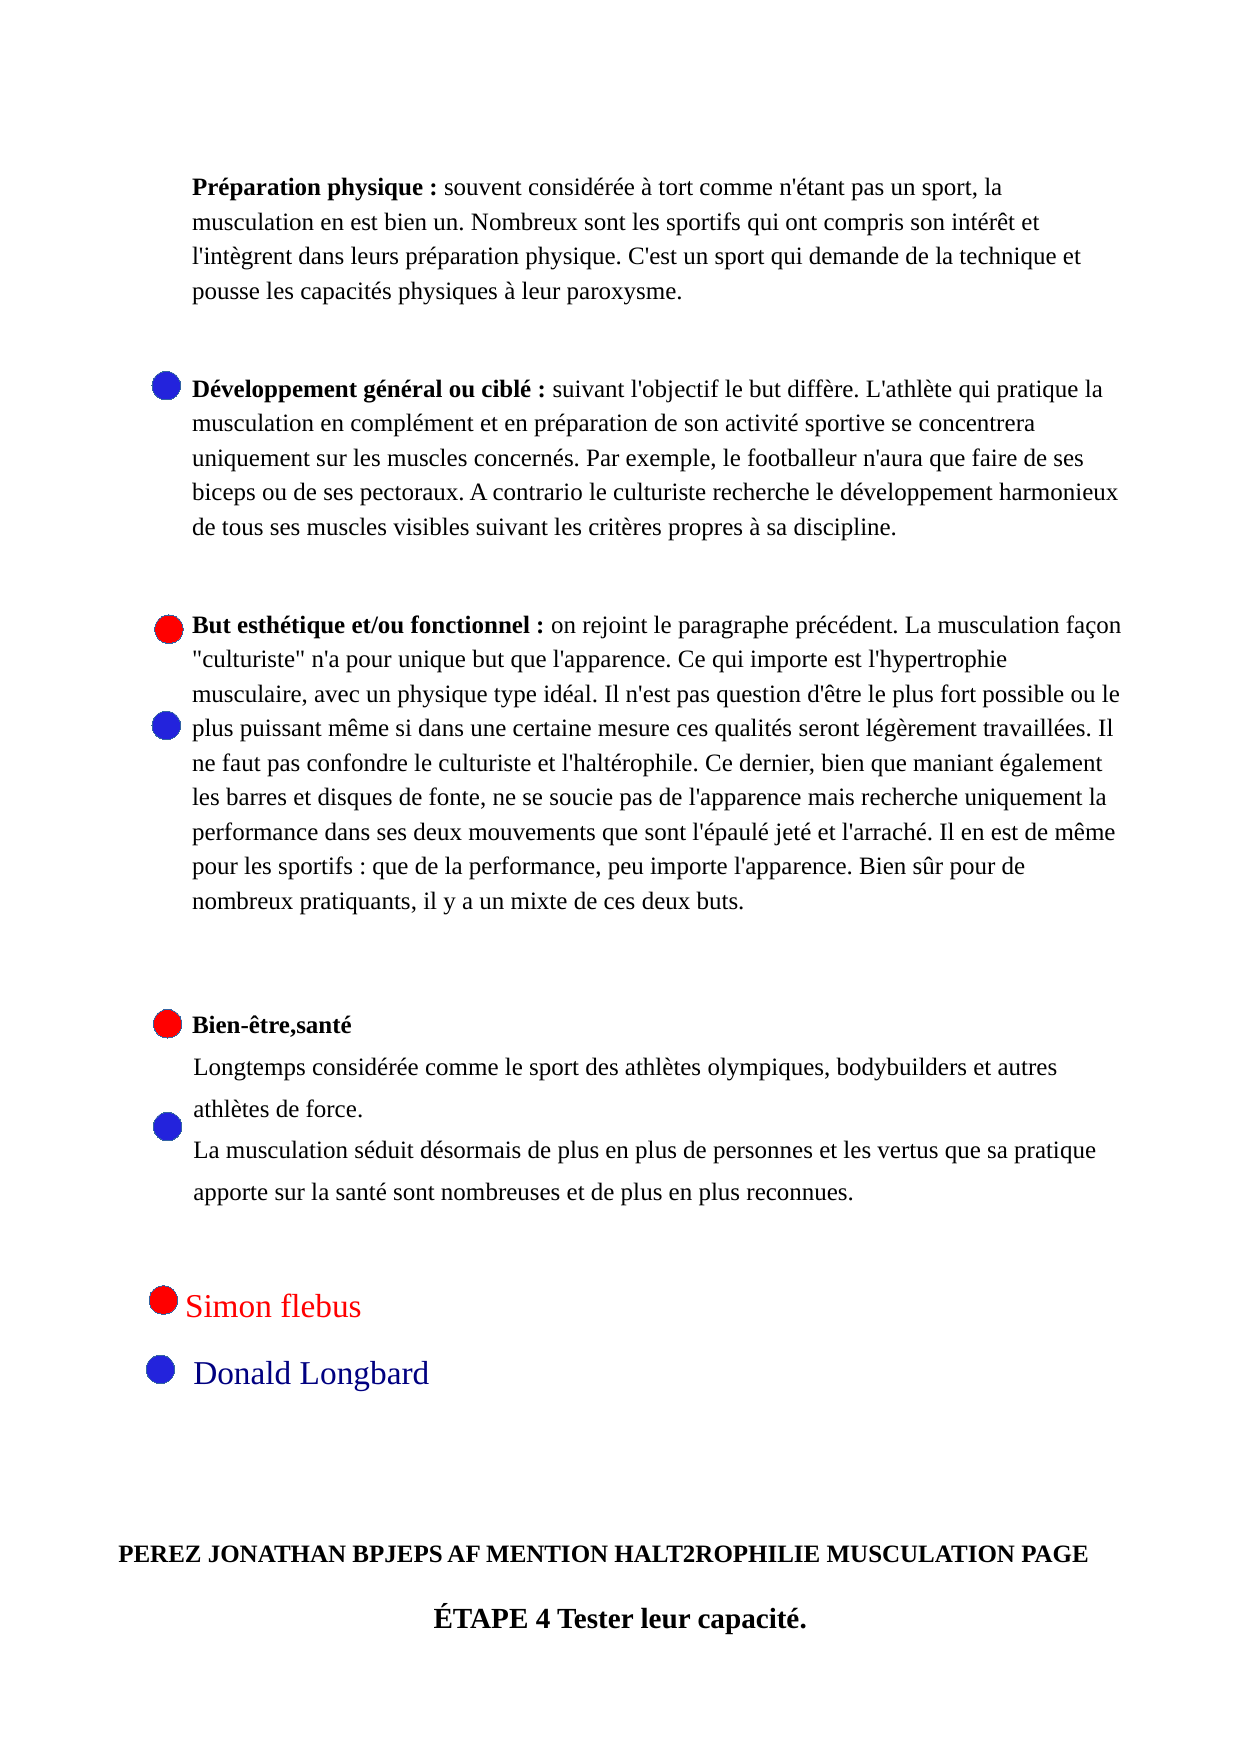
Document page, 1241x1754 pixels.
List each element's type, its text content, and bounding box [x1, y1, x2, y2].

text Donald Longbard [118, 1339, 1122, 1391]
text La musculation séduit désormais de plus en plus de personnes et les vertus que sa pratique [118, 1122, 1122, 1164]
list Préparation physique : souvent considérée à tort comme n'étant pas un sport, la musculation en est bien un. Nombreux sont les sportifs qui ont compris son intérêt et l'intègrent dans leurs préparation physique. C'est un sport qui demande de la technique et pousse les capacités physiques à leur paroxysme. [162, 172, 1122, 305]
list Bien-être,santé [162, 987, 1122, 1039]
text Longtemps considérée comme le sport des athlètes olympiques, bodybuilders et autres [118, 1039, 1122, 1081]
text Simon flebus [118, 1272, 1122, 1324]
text PEREZ JONATHAN BPJEPS AF MENTION HALT2ROPHILIE MUSCULATION PAGE [118, 1516, 1122, 1568]
text athlètes de force. [118, 1081, 1122, 1122]
text ÉTAPE 4 Tester leur capacité. [118, 1582, 1122, 1634]
list But esthétique et/ou fonctionnel : on rejoint le paragraphe précédent. La musculation façon "culturiste" n'a pour unique but que l'apparence. Ce qui importe est l'hypertrophie musculaire, avec un physique type idéal. Il n'est pas question d'être le plus fort possible ou le plus puissant même si dans une certaine mesure ces qualités seront légèrement travaillées. Il ne faut pas confondre le culturiste et l'haltérophile. Ce dernier, bien que maniant également les barres et disques de fonte, ne se soucie pas de l'apparence mais recherche uniquement la performance dans ses deux mouvements que sont l'épaulé jeté et l'arraché. Il en est de même pour les sportifs : que de la performance, peu importe l'apparence. Bien sûr pour de nombreux pratiquants, il y a un mixte de ces deux buts. [162, 610, 1122, 915]
text apporte sur la santé sont nombreuses et de plus en plus reconnues. [118, 1164, 1122, 1206]
list Développement général ou ciblé : suivant l'objectif le but diffère. L'athlète qui pratique la musculation en complément et en préparation de son activité sportive se concentrera uniquement sur les muscles concernés. Par exemple, le footballeur n'aura que faire de ses biceps ou de ses pectoraux. A contrario le culturiste recherche le développement harmonieux de tous ses muscles visibles suivant les critères propres à sa discipline. [162, 374, 1122, 541]
